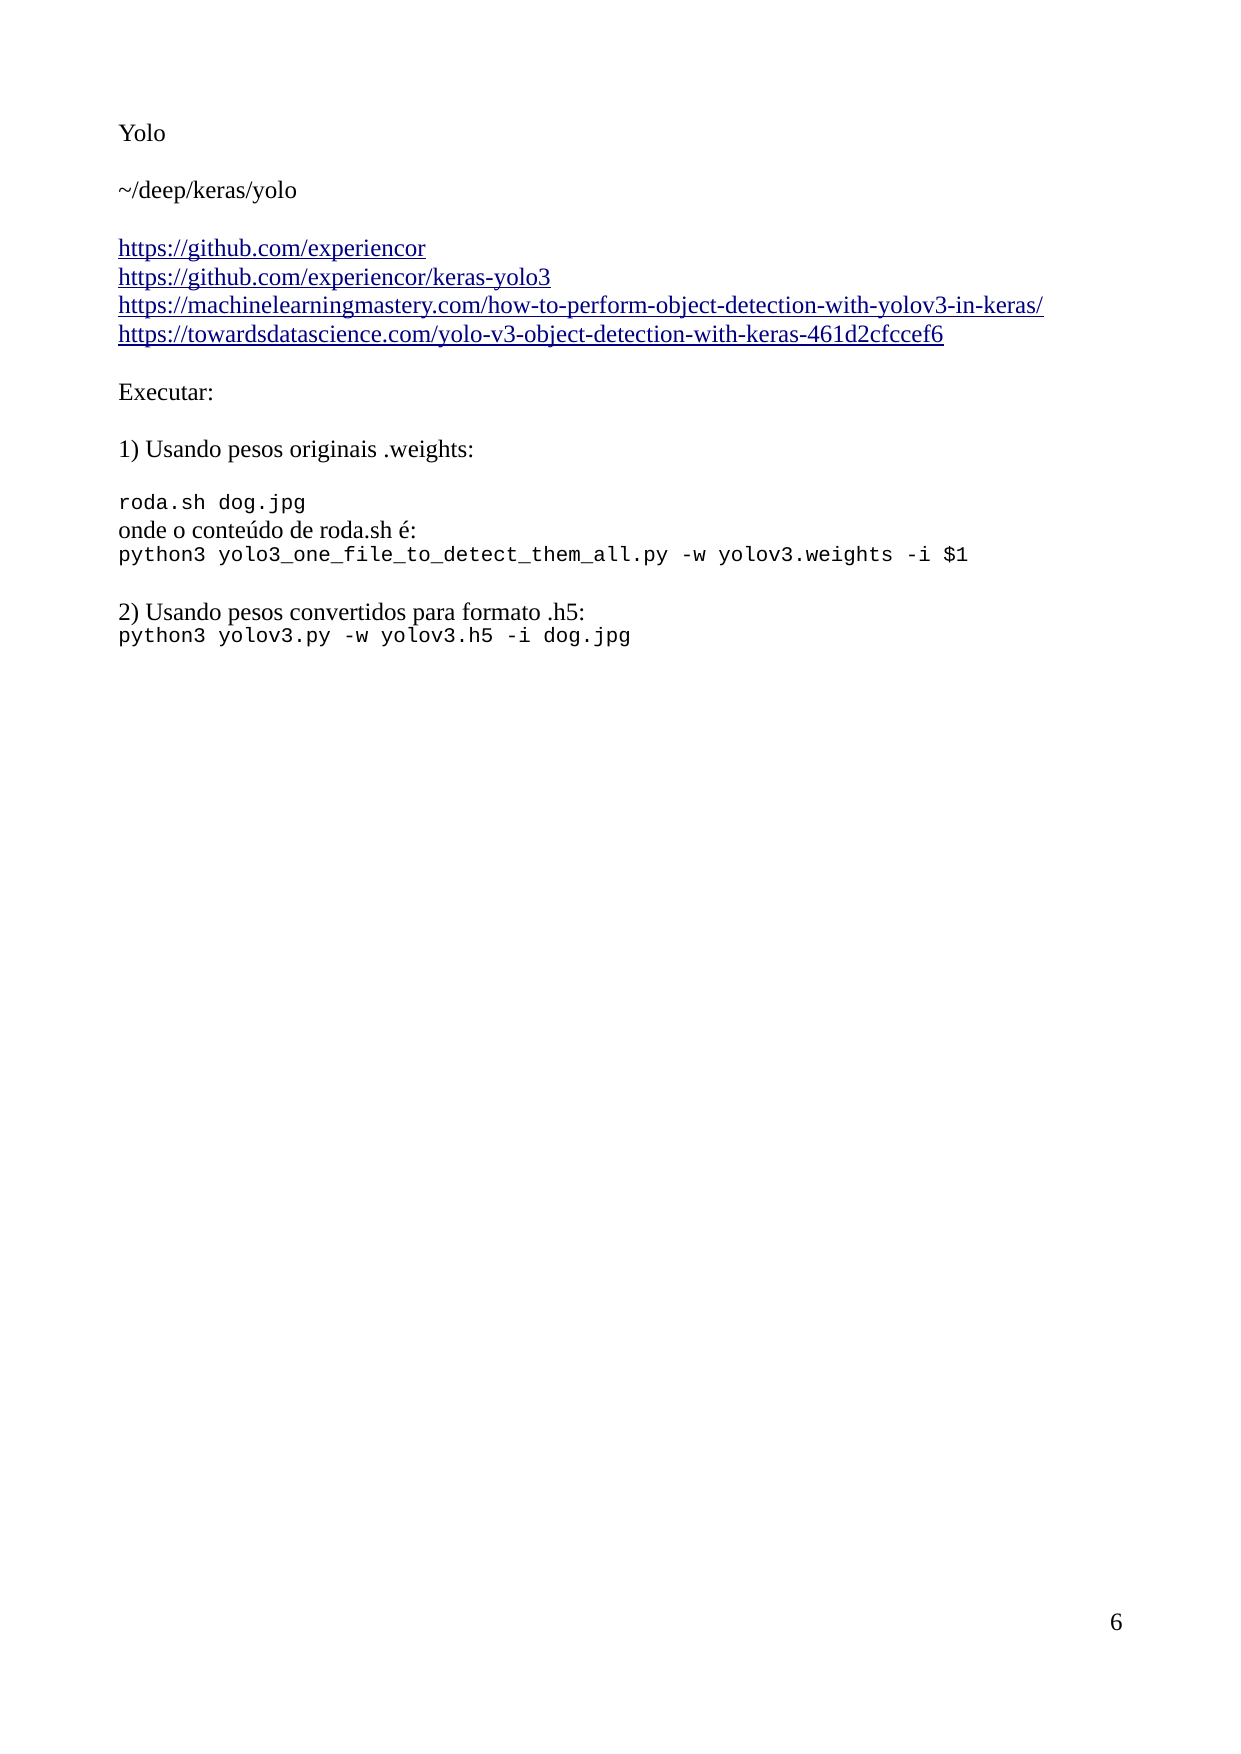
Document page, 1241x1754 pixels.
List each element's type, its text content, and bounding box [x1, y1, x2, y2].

text roda.sh dog.jpg [118, 492, 1122, 516]
text python3 yolov3.py -w yolov3.h5 -i dog.jpg [118, 625, 1122, 649]
text 2) Usando pesos convertidos para formato .h5: [118, 597, 1122, 625]
text Yolo [118, 118, 1122, 147]
text python3 yolo3_one_file_to_detect_them_all.py -w yolov3.weights -i $1 [118, 544, 1122, 568]
text https://machinelearningmastery.com/how-to-perform-object-detection-with-yolov3-in-keras/ [118, 291, 1122, 319]
text https://github.com/experiencor/keras-yolo3 [118, 262, 1122, 291]
text Executar: [118, 377, 1122, 406]
text https://github.com/experiencor [118, 233, 1122, 262]
text onde o conteúdo de roda.sh é: [118, 516, 1122, 544]
text ~/deep/keras/yolo [118, 176, 1122, 204]
text 1) Usando pesos originais .weights: [118, 434, 1122, 463]
text https://towardsdatascience.com/yolo-v3-object-detection-with-keras-461d2cfccef6 [118, 319, 1122, 348]
